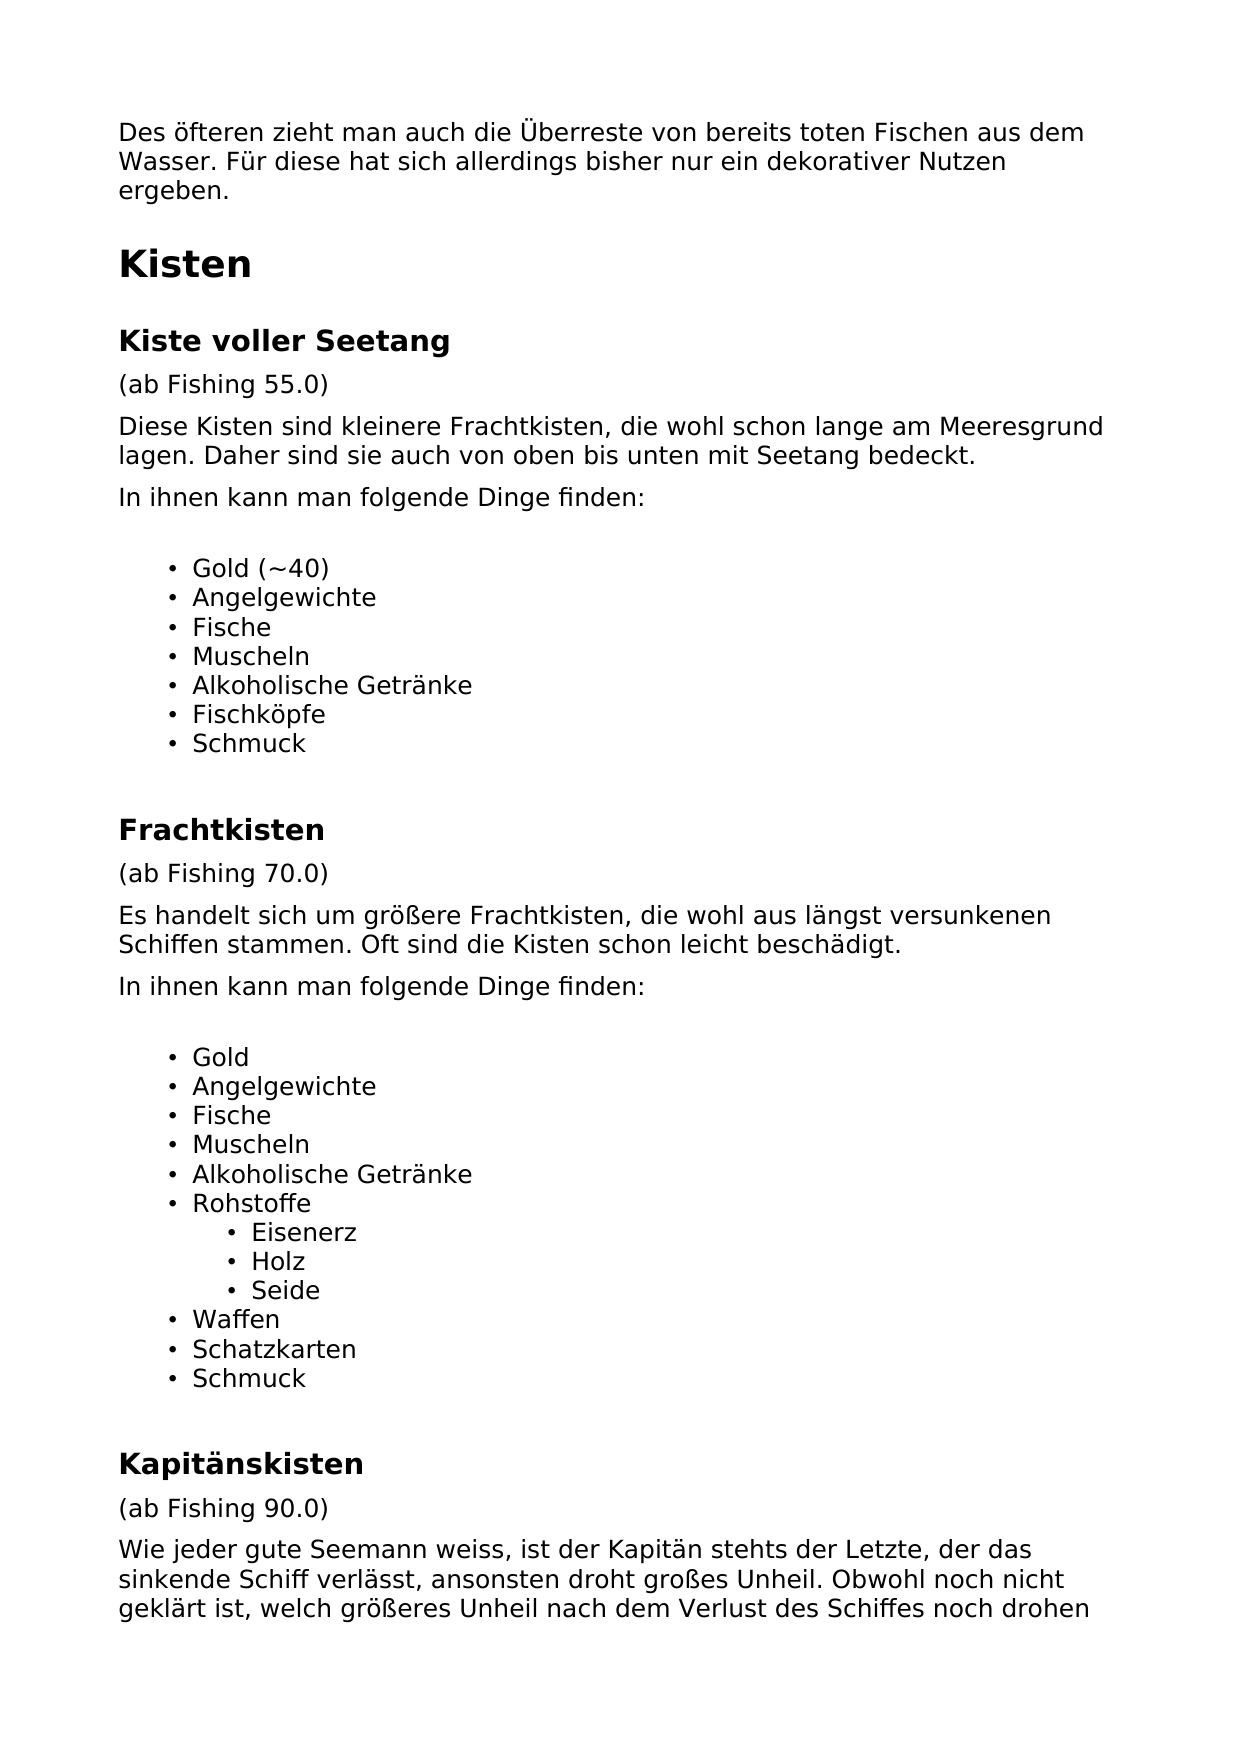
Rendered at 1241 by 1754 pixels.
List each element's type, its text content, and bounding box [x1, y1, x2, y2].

list Schmuck [177, 1364, 1122, 1393]
list Schatzkarten [177, 1335, 1122, 1364]
list Fische [177, 1101, 1122, 1131]
list Angelgewichte [177, 1072, 1122, 1101]
subtitle Frachtkisten [118, 813, 1122, 847]
list Seide [236, 1276, 1122, 1306]
text (ab Fishing 90.0) [118, 1494, 1122, 1523]
text Des öfteren zieht man auch die Überreste von bereits toten Fischen aus dem Wasser. Für diese hat sich allerdings bisher nur ein dekorativer Nutzen ergeben. [118, 118, 1122, 206]
text Diese Kisten sind kleinere Frachtkisten, die wohl schon lange am Meeresgrund lagen. Daher sind sie auch von oben bis unten mit Seetang bedeckt. [118, 412, 1122, 471]
text In ihnen kann man folgende Dinge finden: [118, 972, 1122, 1001]
text (ab Fishing 70.0) [118, 859, 1122, 889]
text Es handelt sich um größere Frachtkisten, die wohl aus längst versunkenen Schiffen stammen. Oft sind die Kisten schon leicht beschädigt. [118, 901, 1122, 959]
list Angelgewichte [177, 583, 1122, 613]
list Muscheln [177, 1131, 1122, 1160]
list Waffen [177, 1306, 1122, 1335]
list Schmuck [177, 729, 1122, 758]
list Rohstoffe [177, 1189, 1122, 1218]
text (ab Fishing 55.0) [118, 371, 1122, 400]
subtitle Kiste voller Seetang [118, 324, 1122, 358]
list Fischköpfe [177, 700, 1122, 729]
subtitle Kisten [118, 243, 1122, 287]
list Alkoholische Getränke [177, 1160, 1122, 1189]
list Gold (~40) [177, 554, 1122, 583]
text In ihnen kann man folgende Dinge finden: [118, 483, 1122, 512]
list Muscheln [177, 642, 1122, 671]
list Fische [177, 613, 1122, 642]
list Gold [177, 1043, 1122, 1072]
text Wie jeder gute Seemann weiss, ist der Kapitän stehts der Letzte, der das sinkende Schiff verlässt, ansonsten droht großes Unheil. Obwohl noch nicht geklärt ist, welch größeres Unheil nach dem Verlust des Schiffes noch drohen [118, 1536, 1122, 1623]
subtitle Kapitänskisten [118, 1448, 1122, 1482]
list Holz [236, 1247, 1122, 1276]
list Eisenerz [236, 1218, 1122, 1247]
list Alkoholische Getränke [177, 671, 1122, 700]
